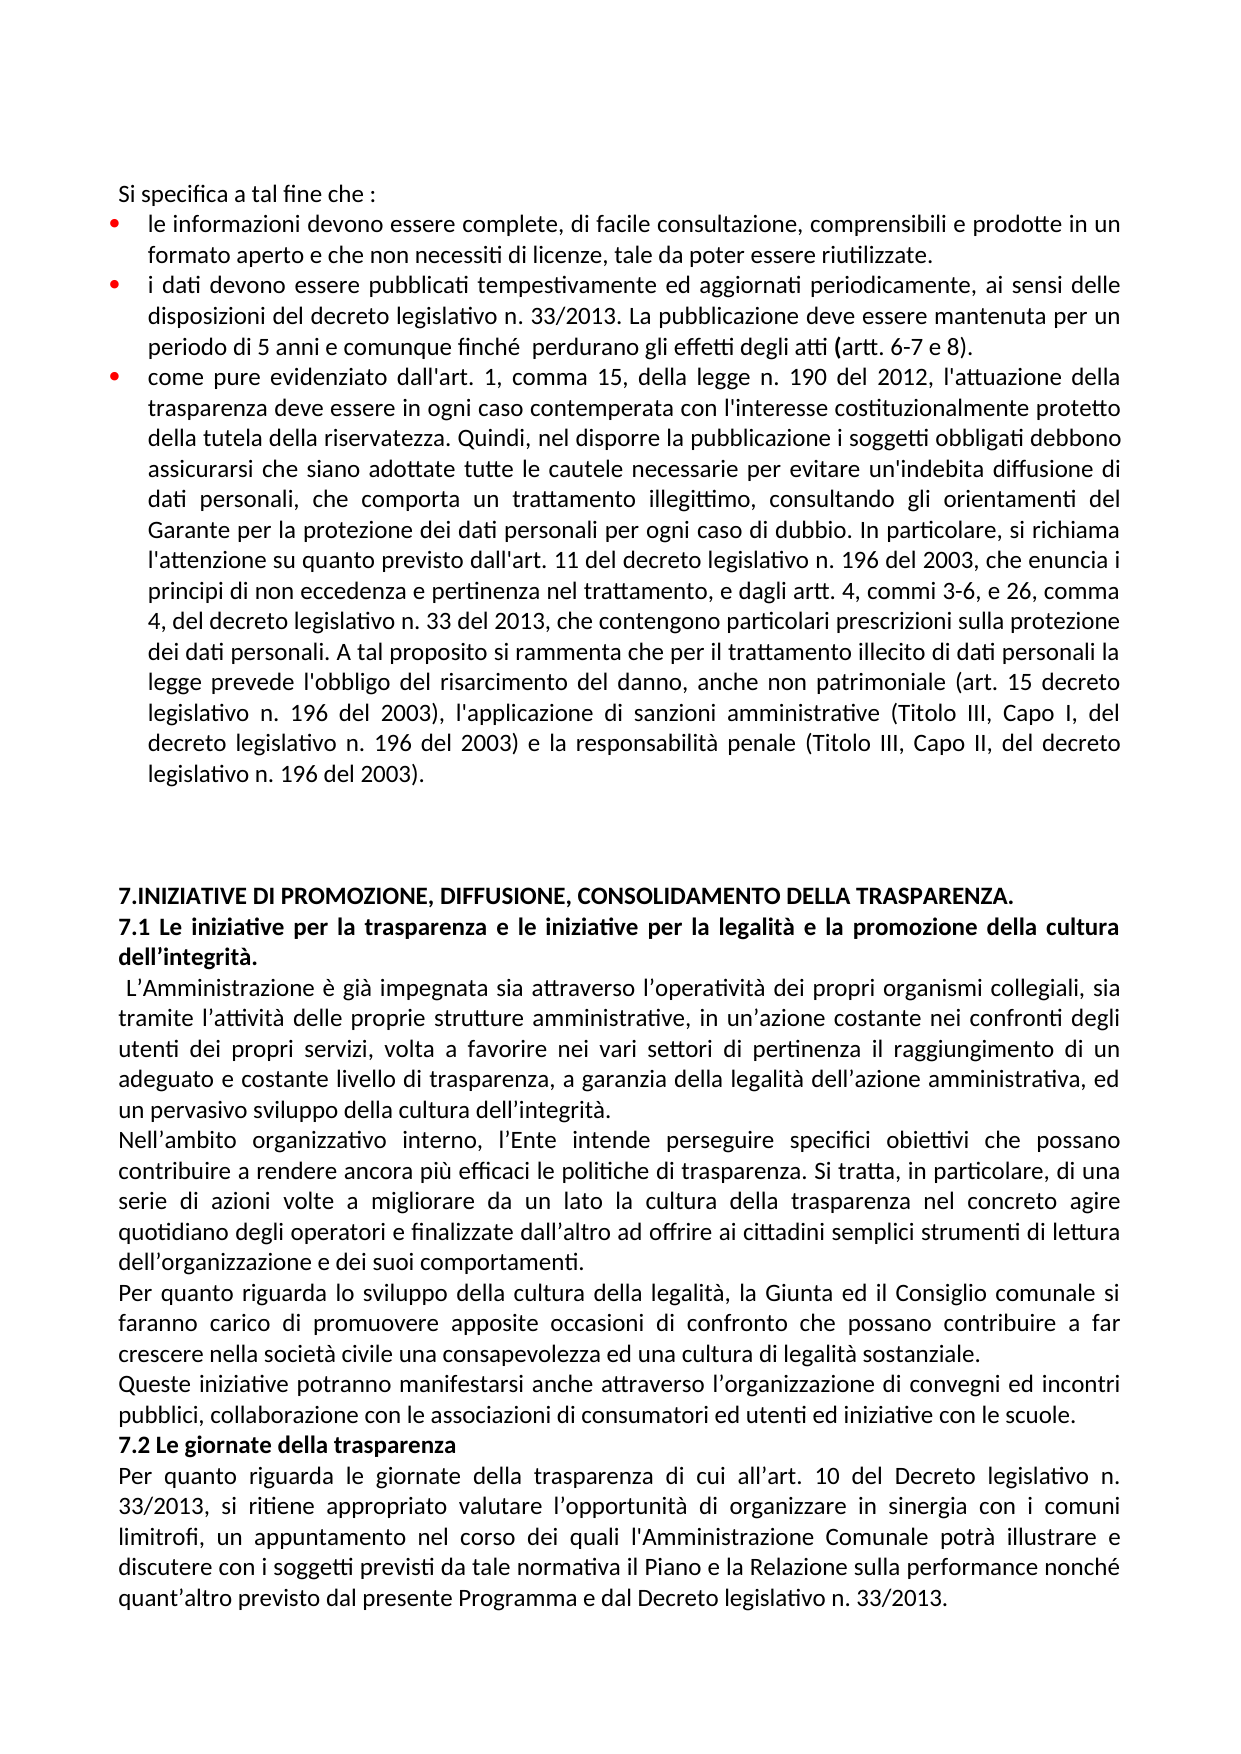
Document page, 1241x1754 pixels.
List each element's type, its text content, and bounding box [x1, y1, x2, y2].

text 7.2 Le giornate della trasparenza [118, 1429, 1122, 1460]
text 7.INIZIATIVE DI PROMOZIONE, DIFFUSIONE, CONSOLIDAMENTO DELLA TRASPARENZA. [118, 880, 1122, 911]
list come pure evidenziato dall'art. 1, comma 15, della legge n. 190 del 2012, l'attuazione della trasparenza deve essere in ogni caso contemperata con l'interesse costituzionalmente protetto della tutela della riservatezza. Quindi, nel disporre la pubblicazione i soggetti obbligati debbono assicurarsi che siano adottate tutte le cautele necessarie per evitare un'indebita diffusione di dati personali, che comporta un trattamento illegittimo, consultando gli orientamenti del Garante per la protezione dei dati personali per ogni caso di dubbio. In particolare, si richiama l'attenzione su quanto previsto dall'art. 11 del decreto legislativo n. 196 del 2003, che enuncia i principi di non eccedenza e pertinenza nel trattamento, e dagli artt. 4, commi 3-6, e 26, comma 4, del decreto legislativo n. 33 del 2013, che contengono particolari prescrizioni sulla protezione dei dati personali. A tal proposito si rammenta che per il trattamento illecito di dati personali la legge prevede l'obbligo del risarcimento del danno, anche non patrimoniale (art. 15 decreto legislativo n. 196 del 2003), l'applicazione di sanzioni amministrative (Titolo III, Capo I, del decreto legislativo n. 196 del 2003) e la responsabilità penale (Titolo III, Capo II, del decreto legislativo n. 196 del 2003). [110, 361, 1122, 788]
list le informazioni devono essere complete, di facile consultazione, comprensibili e prodotte in un formato aperto e che non necessiti di licenze, tale da poter essere riutilizzate. [110, 209, 1122, 270]
text Per quanto riguarda lo sviluppo della cultura della legalità, la Giunta ed il Consiglio comunale si faranno carico di promuovere apposite occasioni di confronto che possano contribuire a far crescere nella società civile una consapevolezza ed una cultura di legalità sostanziale. [118, 1277, 1122, 1368]
text Queste iniziative potranno manifestarsi anche attraverso l’organizzazione di convegni ed incontri pubblici, collaborazione con le associazioni di consumatori ed utenti ed iniziative con le scuole. [118, 1368, 1122, 1429]
list i dati devono essere pubblicati tempestivamente ed aggiornati periodicamente, ai sensi delle disposizioni del decreto legislativo n. 33/2013. La pubblicazione deve essere mantenuta per un periodo di 5 anni e comunque finché perdurano gli effetti degli atti (artt. 6-7 e 8). [110, 270, 1122, 361]
text Si specifica a tal fine che : [118, 178, 1122, 209]
text L’Amministrazione è già impegnata sia attraverso l’operatività dei propri organismi collegiali, sia tramite l’attività delle proprie strutture amministrative, in un’azione costante nei confronti degli utenti dei propri servizi, volta a favorire nei vari settori di pertinenza il raggiungimento di un adeguato e costante livello di trasparenza, a garanzia della legalità dell’azione amministrativa, ed un pervasivo sviluppo della cultura dell’integrità. [118, 972, 1122, 1124]
text 7.1 Le iniziative per la trasparenza e le iniziative per la legalità e la promozione della cultura dell’integrità. [118, 911, 1122, 972]
text Per quanto riguarda le giornate della trasparenza di cui all’art. 10 del Decreto legislativo n. 33/2013, si ritiene appropriato valutare l’opportunità di organizzare in sinergia con i comuni limitrofi, un appuntamento nel corso dei quali l'Amministrazione Comunale potrà illustrare e discutere con i soggetti previsti da tale normativa il Piano e la Relazione sulla performance nonché quant’altro previsto dal presente Programma e dal Decreto legislativo n. 33/2013. [118, 1460, 1122, 1613]
text Nell’ambito organizzativo interno, l’Ente intende perseguire specifici obiettivi che possano contribuire a rendere ancora più efficaci le politiche di trasparenza. Si tratta, in particolare, di una serie di azioni volte a migliorare da un lato la cultura della trasparenza nel concreto agire quotidiano degli operatori e finalizzate dall’altro ad offrire ai cittadini semplici strumenti di lettura dell’organizzazione e dei suoi comportamenti. [118, 1124, 1122, 1277]
